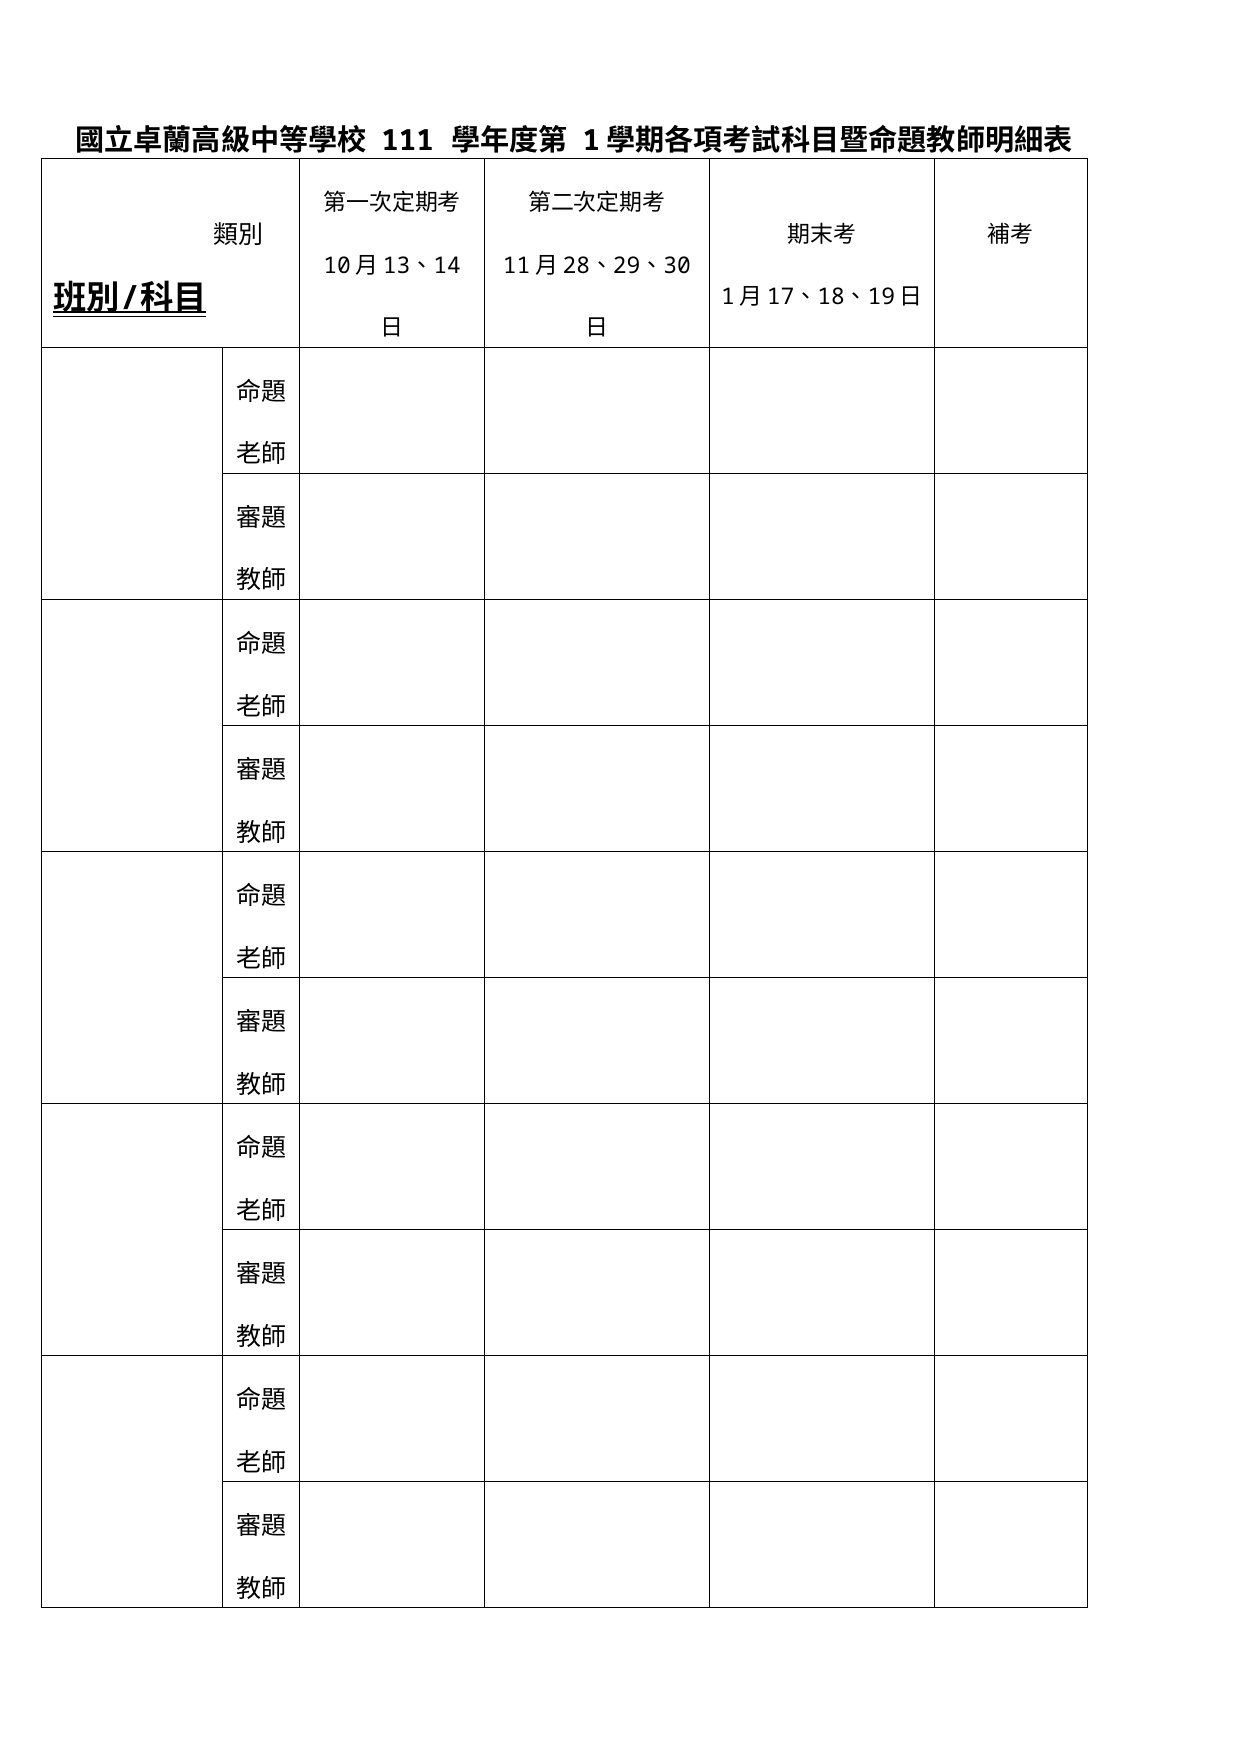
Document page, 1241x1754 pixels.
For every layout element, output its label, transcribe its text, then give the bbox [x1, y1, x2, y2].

table_cell [300, 852, 484, 977]
table_header 類別 班別/科目 [42, 159, 299, 347]
table_cell 審題 教師 [223, 726, 299, 851]
table_cell [485, 1230, 709, 1355]
table_cell [935, 1356, 1087, 1481]
table_cell [300, 726, 484, 851]
table_cell [300, 474, 484, 599]
table_cell 審題 教師 [223, 474, 299, 599]
table_cell [710, 348, 934, 473]
table_cell [42, 1356, 222, 1607]
table_cell [300, 1356, 484, 1481]
table_header 第一次定期考 10月13、14日 [300, 159, 484, 347]
table_cell [300, 978, 484, 1103]
table_cell [485, 852, 709, 977]
table_cell [485, 726, 709, 851]
table_cell [710, 1482, 934, 1607]
table_cell [485, 1104, 709, 1229]
table_cell [485, 1482, 709, 1607]
table_cell [935, 600, 1087, 725]
table_cell 審題 教師 [223, 1230, 299, 1355]
table_cell [710, 474, 934, 599]
table_cell 審題 教師 [223, 1482, 299, 1607]
table_cell [485, 474, 709, 599]
table_cell [300, 1104, 484, 1229]
table_cell [42, 600, 222, 851]
table_cell [935, 348, 1087, 473]
table_cell [935, 474, 1087, 599]
table_cell [710, 600, 934, 725]
table_cell [485, 600, 709, 725]
table_cell [300, 348, 484, 473]
table_cell [485, 1356, 709, 1481]
table_cell [935, 1230, 1087, 1355]
table_cell [42, 1104, 222, 1355]
table_cell [935, 852, 1087, 977]
table_cell [485, 978, 709, 1103]
table_cell [710, 1356, 934, 1481]
table_cell [935, 726, 1087, 851]
table_cell 審題 教師 [223, 978, 299, 1103]
table_cell [710, 1104, 934, 1229]
table_cell 命題 老師 [223, 1104, 299, 1229]
text 國立卓蘭高級中等學校 111 學年度第 1學期各項考試科目暨命題教師明細表 [75, 96, 1165, 158]
table_cell [935, 978, 1087, 1103]
table_header 補考 [935, 159, 1087, 347]
table_cell [935, 1482, 1087, 1607]
table_cell [300, 1230, 484, 1355]
table_cell 命題 老師 [223, 348, 299, 473]
table_cell [710, 852, 934, 977]
table_cell 命題 老師 [223, 600, 299, 725]
table_cell [300, 1482, 484, 1607]
table_cell 命題 老師 [223, 1356, 299, 1481]
table_cell [485, 348, 709, 473]
table_cell [710, 978, 934, 1103]
table_cell [42, 348, 222, 599]
table_cell [42, 852, 222, 1103]
table_cell [710, 1230, 934, 1355]
table_header 第二次定期考 11月28、29、30日 [485, 159, 709, 347]
table_cell [935, 1104, 1087, 1229]
table_header 期末考 1月17、18、19日 [710, 159, 934, 347]
table_cell 命題 老師 [223, 852, 299, 977]
table_cell [710, 726, 934, 851]
table_cell [300, 600, 484, 725]
